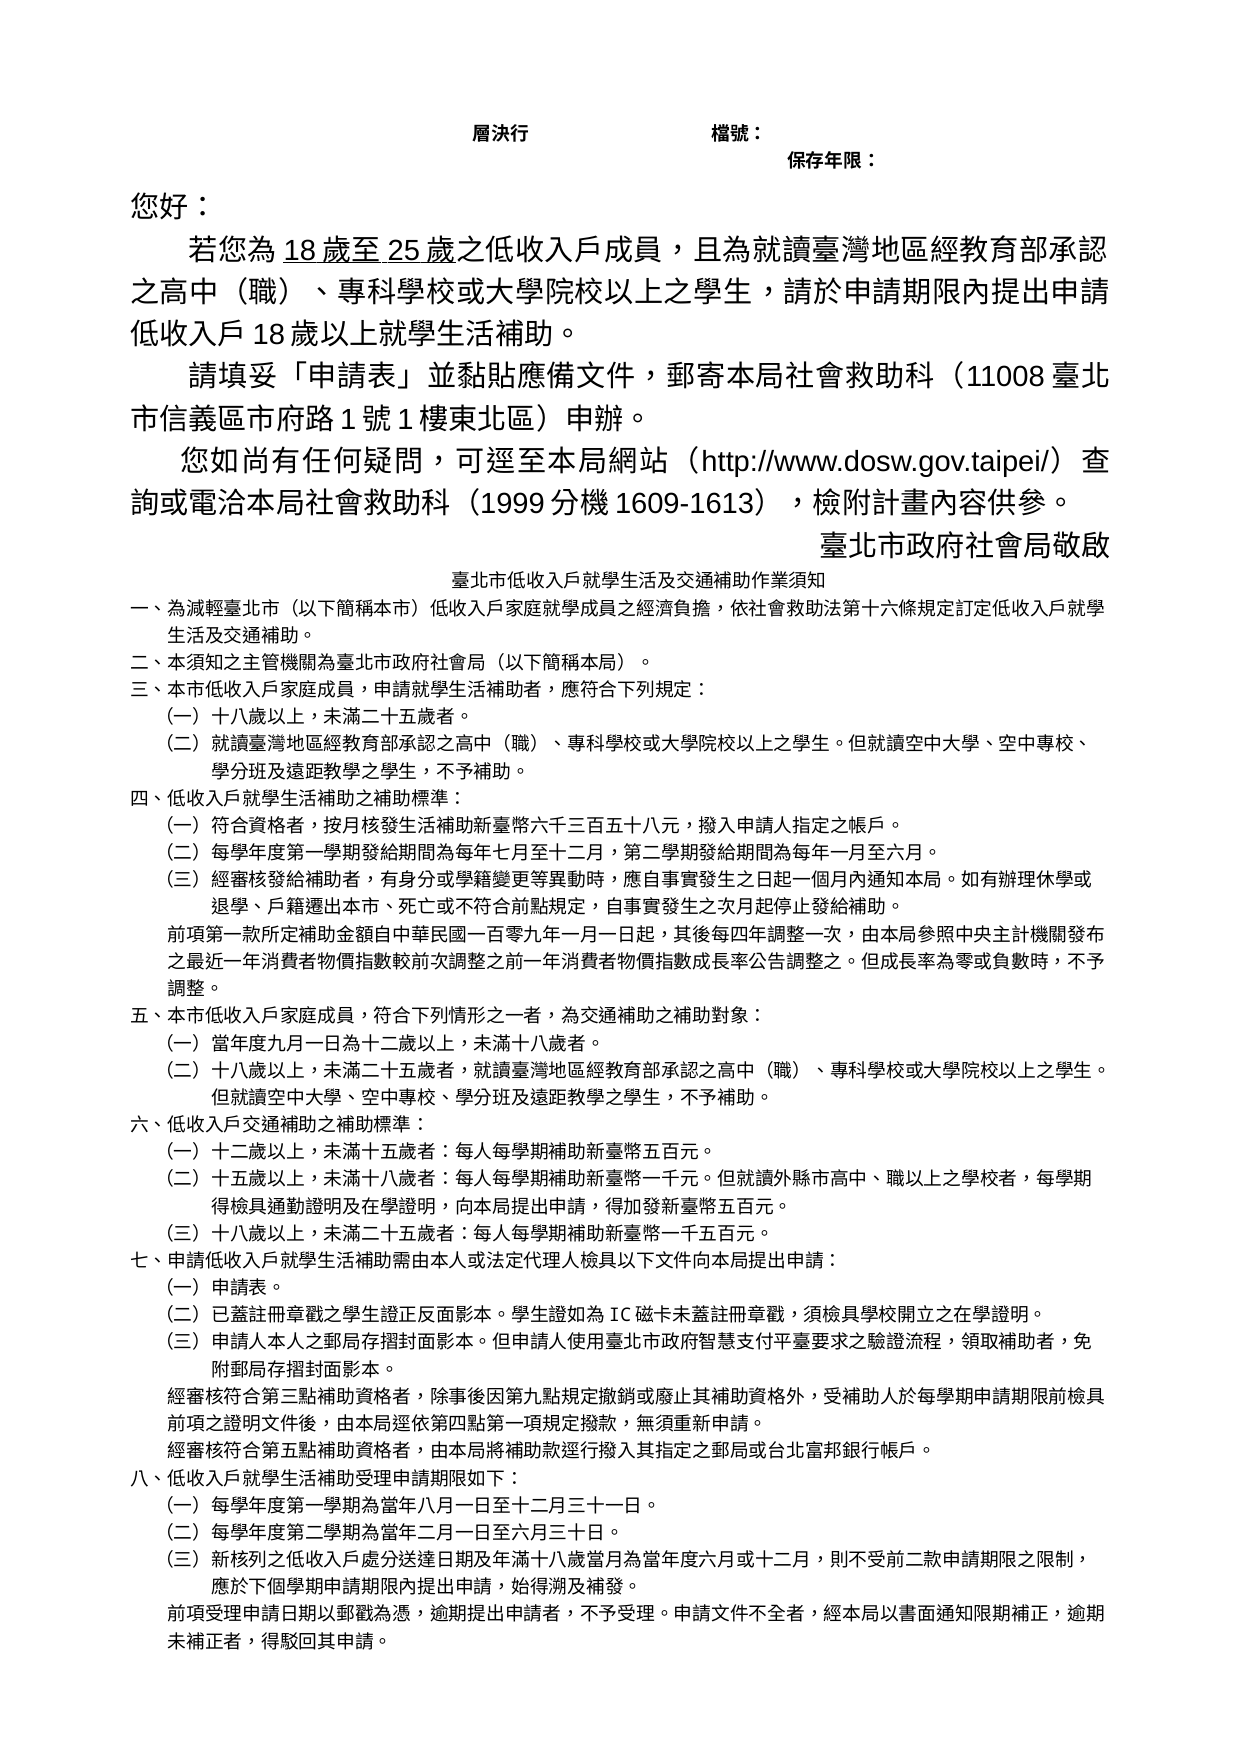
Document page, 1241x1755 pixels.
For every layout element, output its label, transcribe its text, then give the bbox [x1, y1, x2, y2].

text 臺北市政府社會局敬啟 [130, 522, 1110, 564]
text 二、本須知之主管機關為臺北市政府社會局（以下簡稱本局）。 [130, 647, 1110, 675]
text （一）符合資格者，按月核發生活補助新臺幣六千三百五十八元，撥入申請人指定之帳戶。 [155, 811, 1110, 838]
text 七、申請低收入戶就學生活補助需由本人或法定代理人檢具以下文件向本局提出申請： [130, 1246, 1110, 1273]
text 八、低收入戶就學生活補助受理申請期限如下： [130, 1463, 1110, 1490]
text （二）已蓋註冊章戳之學生證正反面影本。學生證如為IC磁卡未蓋註冊章戳，須檢具學校開立之在學證明。 [155, 1300, 1110, 1327]
text 您如尚有任何疑問，可逕至本局網站（http://www.dosw.gov.taipei/）查詢或電洽本局社會救助科（1999分機1609-1613），檢附計畫內容供參。 [130, 437, 1110, 522]
text （二）就讀臺灣地區經教育部承認之高中（職）、專科學校或大學院校以上之學生。但就讀空中大學、空中專校、學分班及遠距教學之學生，不予補助。 [155, 729, 1110, 783]
text 前項受理申請日期以郵戳為憑，逾期提出申請者，不予受理。申請文件不全者，經本局以書面通知限期補正，逾期未補正者，得駁回其申請。 [167, 1599, 1110, 1653]
text （三）十八歲以上，未滿二十五歲者：每人每學期補助新臺幣一千五百元。 [155, 1218, 1110, 1246]
text （一）十八歲以上，未滿二十五歲者。 [155, 702, 1110, 729]
text 一、為減輕臺北市（以下簡稱本市）低收入戶家庭就學成員之經濟負擔，依社會救助法第十六條規定訂定低收入戶就學生活及交通補助。 [130, 593, 1110, 647]
text （三）申請人本人之郵局存摺封面影本。但申請人使用臺北市政府智慧支付平臺要求之驗證流程，領取補助者，免附郵局存摺封面影本。 [155, 1327, 1110, 1382]
text 前項第一款所定補助金額自中華民國一百零九年一月一日起，其後每四年調整一次，由本局參照中央主計機關發布之最近一年消費者物價指數較前次調整之前一年消費者物價指數成長率公告調整之。但成長率為零或負數時，不予調整。 [167, 919, 1110, 1001]
text 四、低收入戶就學生活補助之補助標準： [130, 783, 1110, 811]
text 若您為18歲至25歲之低收入戶成員，且為就讀臺灣地區經教育部承認之高中（職）、專科學校或大學院校以上之學生，請於申請期限內提出申請低收入戶18歲以上就學生活補助。 [130, 226, 1110, 353]
text （三）經審核發給補助者，有身分或學籍變更等異動時，應自事實發生之日起一個月內通知本局。如有辦理休學或退學、戶籍遷出本市、死亡或不符合前點規定，自事實發生之次月起停止發給補助。 [155, 865, 1110, 919]
text （二）十八歲以上，未滿二十五歲者，就讀臺灣地區經教育部承認之高中（職）、專科學校或大學院校以上之學生。但就讀空中大學、空中專校、學分班及遠距教學之學生，不予補助。 [155, 1055, 1110, 1110]
text （二）每學年度第一學期發給期間為每年七月至十二月，第二學期發給期間為每年一月至六月。 [155, 838, 1110, 865]
text 五、本市低收入戶家庭成員，符合下列情形之一者，為交通補助之補助對象： [130, 1001, 1110, 1028]
text 臺北市低收入戶就學生活及交通補助作業須知 [130, 564, 1110, 593]
text 三、本市低收入戶家庭成員，申請就學生活補助者，應符合下列規定： [130, 675, 1110, 702]
text （三）新核列之低收入戶處分送達日期及年滿十八歲當月為當年度六月或十二月，則不受前二款申請期限之限制，應於下個學期申請期限內提出申請，始得溯及補發。 [155, 1545, 1110, 1599]
text 請填妥「申請表」並黏貼應備文件，郵寄本局社會救助科（11008臺北市信義區市府路1號1樓東北區）申辦。 [130, 353, 1110, 437]
text （一）每學年度第一學期為當年八月一日至十二月三十一日。 [155, 1490, 1110, 1517]
text （二）每學年度第二學期為當年二月一日至六月三十日。 [155, 1517, 1110, 1545]
text 經審核符合第三點補助資格者，除事後因第九點規定撤銷或廢止其補助資格外，受補助人於每學期申請期限前檢具前項之證明文件後，由本局逕依第四點第一項規定撥款，無須重新申請。 [167, 1382, 1110, 1436]
text 您好： [130, 184, 1110, 226]
text 經審核符合第五點補助資格者，由本局將補助款逕行撥入其指定之郵局或台北富邦銀行帳戶。 [167, 1436, 1110, 1463]
text （一）申請表。 [155, 1273, 1110, 1300]
text （一）當年度九月一日為十二歲以上，未滿十八歲者。 [155, 1028, 1110, 1055]
text （一）十二歲以上，未滿十五歲者：每人每學期補助新臺幣五百元。 [155, 1137, 1110, 1164]
text 六、低收入戶交通補助之補助標準： [130, 1110, 1110, 1137]
text （二）十五歲以上，未滿十八歲者：每人每學期補助新臺幣一千元。但就讀外縣市高中、職以上之學校者，每學期得檢具通勤證明及在學證明，向本局提出申請，得加發新臺幣五百元。 [155, 1164, 1110, 1218]
